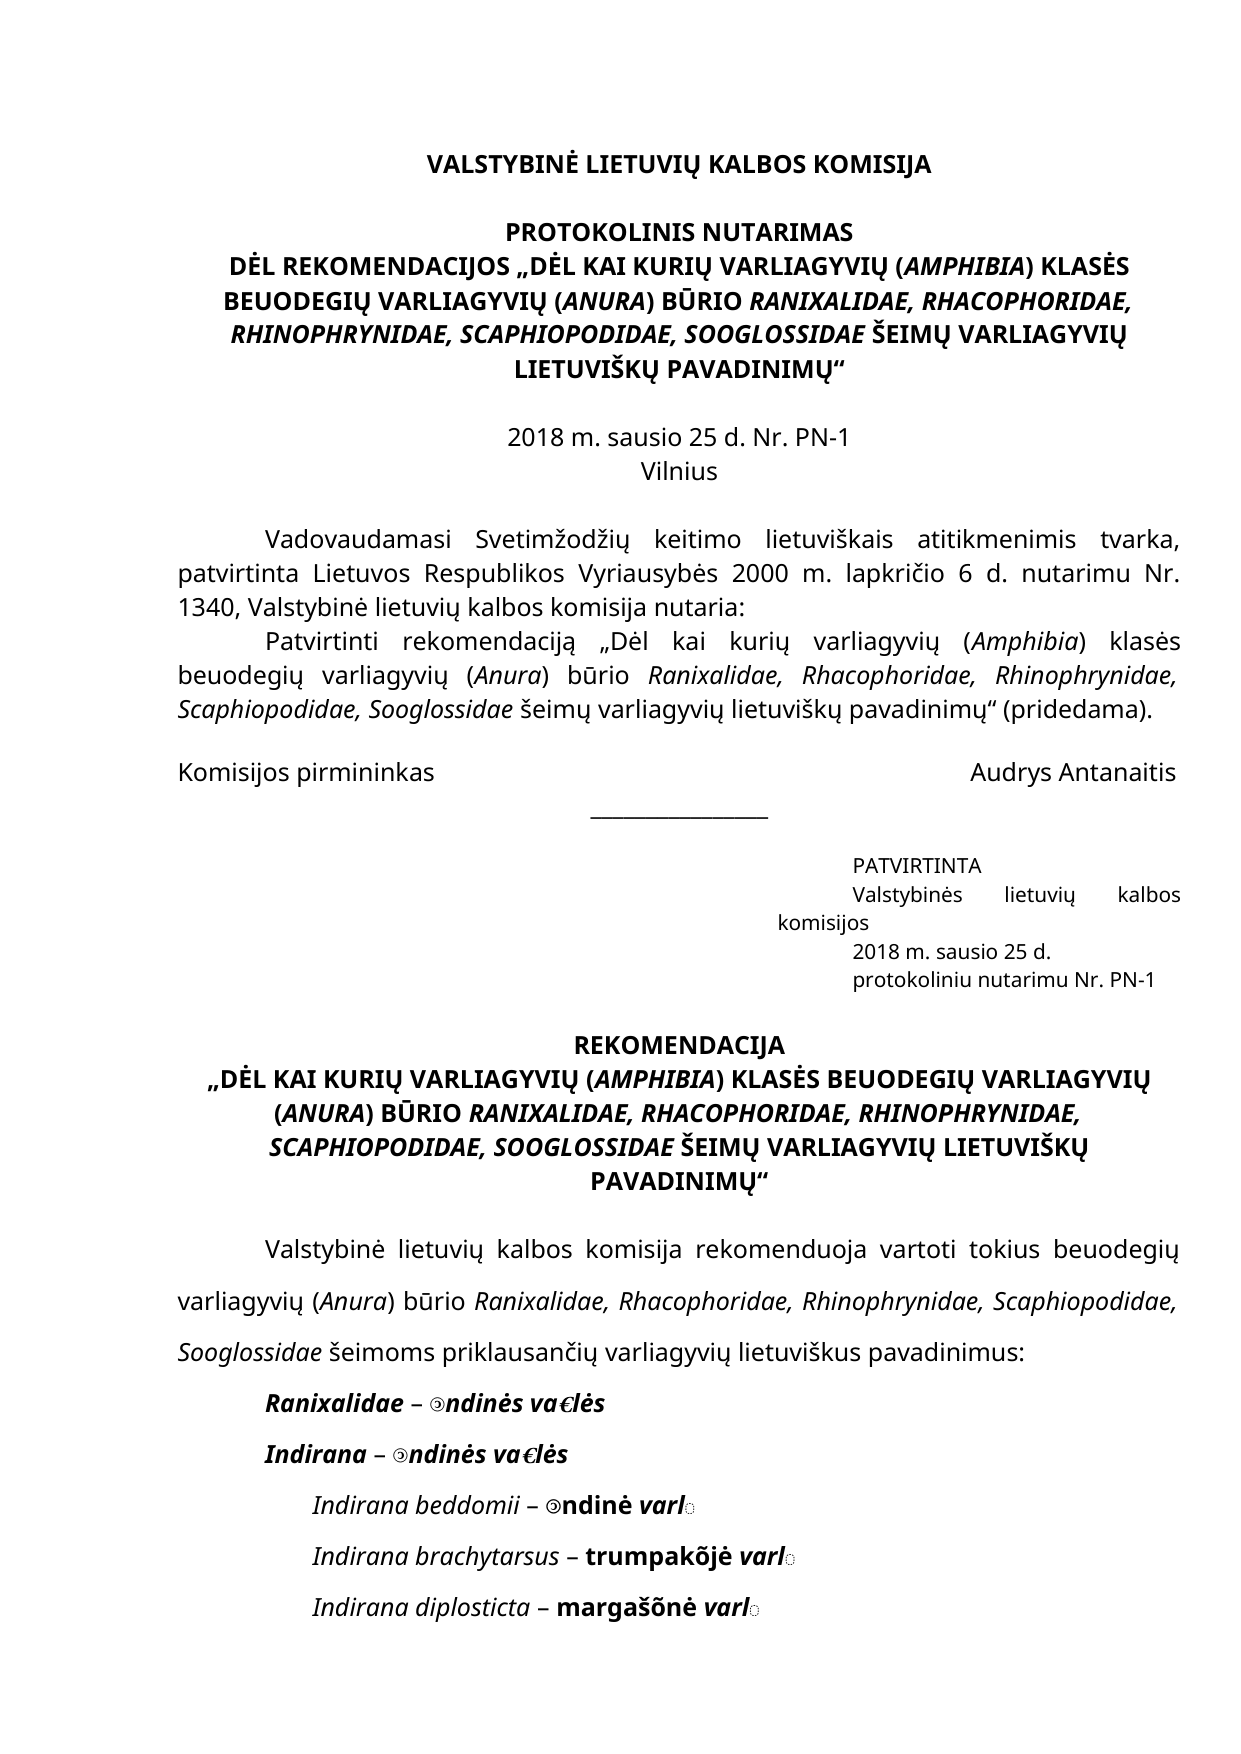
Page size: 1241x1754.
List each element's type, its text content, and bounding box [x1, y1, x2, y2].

text DĖL REKOMENDACIJOS „DĖL KAI KURIŲ VARLIAGYVIŲ (AMPHIBIA) KLASĖS BEUODEGIŲ VARLIAGYVIŲ (ANURA) BŪRIO RANIXALIDAE, RHACOPHORIDAE, RHINOPHRYNIDAE, SCAPHIOPODIDAE, SOOGLOSSIDAE ŠEIMŲ VARLIAGYVIŲ LIETUVIŠKŲ PAVADINIMŲ“ [177, 249, 1181, 385]
text Indirana diplosticta – margašõnė varl [312, 1589, 1181, 1623]
text Vilnius [177, 453, 1181, 487]
text Indirana – ndinės valės [265, 1436, 1181, 1470]
text ________________ [177, 789, 1181, 823]
text „DĖL KAI KURIŲ VARLIAGYVIŲ (AMPHIBIA) KLASĖS BEUODEGIŲ VARLIAGYVIŲ (ANURA) BŪRIO RANIXALIDAE, RHACOPHORIDAE, RHINOPHRYNIDAE, SCAPHIOPODIDAE, SOOGLOSSIDAE ŠEIMŲ VARLIAGYVIŲ LIETUVIŠKŲ PAVADINIMŲ“ [177, 1062, 1181, 1198]
text Patvirtinti rekomendaciją „Dėl kai kurių varliagyvių (Amphibia) klasės beuodegių varliagyvių (Anura) būrio Ranixalidae, Rhacophoridae, Rhinophrynidae, Scaphiopodidae, Sooglossidae šeimų varliagyvių lietuviškų pavadinimų“ (pridedama). [177, 624, 1181, 726]
text 2018 m. sausio 25 d. Nr. PN-1 [177, 419, 1181, 453]
text PROTOKOLINIS NUTARIMAS [177, 215, 1181, 249]
text Komisijos pirmininkas Audrys Antanaitis [177, 755, 1181, 789]
text Indirana brachytarsus – trumpakõjė varl [312, 1538, 1181, 1572]
text VALSTYBINĖ LIETUVIŲ KALBOS KOMISIJA [177, 147, 1181, 181]
text REKOMENDACIJA [177, 1028, 1181, 1062]
text Indirana beddomii – ndinė varl [312, 1487, 1181, 1521]
text Ranixalidae – ndinės valės [265, 1385, 1181, 1419]
text Valstybinė lietuvių kalbos komisija rekomenduoja vartoti tokius beuodegių varliagyvių (Anura) būrio Ranixalidae, Rhacophoridae, Rhinophrynidae, Scaphiopodidae, Sooglossidae šeimoms priklausančių varliagyvių lietuviškus pavadinimus: [177, 1232, 1181, 1368]
text Vadovaudamasi Svetimžodžių keitimo lietuviškais atitikmenimis tvarka, patvirtinta Lietuvos Respublikos Vyriausybės 2000 m. lapkričio 6 d. nutarimu Nr. 1340, Valstybinė lietuvių kalbos komisija nutaria: [177, 522, 1181, 624]
text protokoliniu nutarimu Nr. PN-1 [777, 965, 1181, 994]
text PATVIRTINTA [777, 852, 1181, 880]
text 2018 m. sausio 25 d. [777, 937, 1181, 965]
text Valstybinės lietuvių kalbos komisijos [777, 880, 1181, 937]
